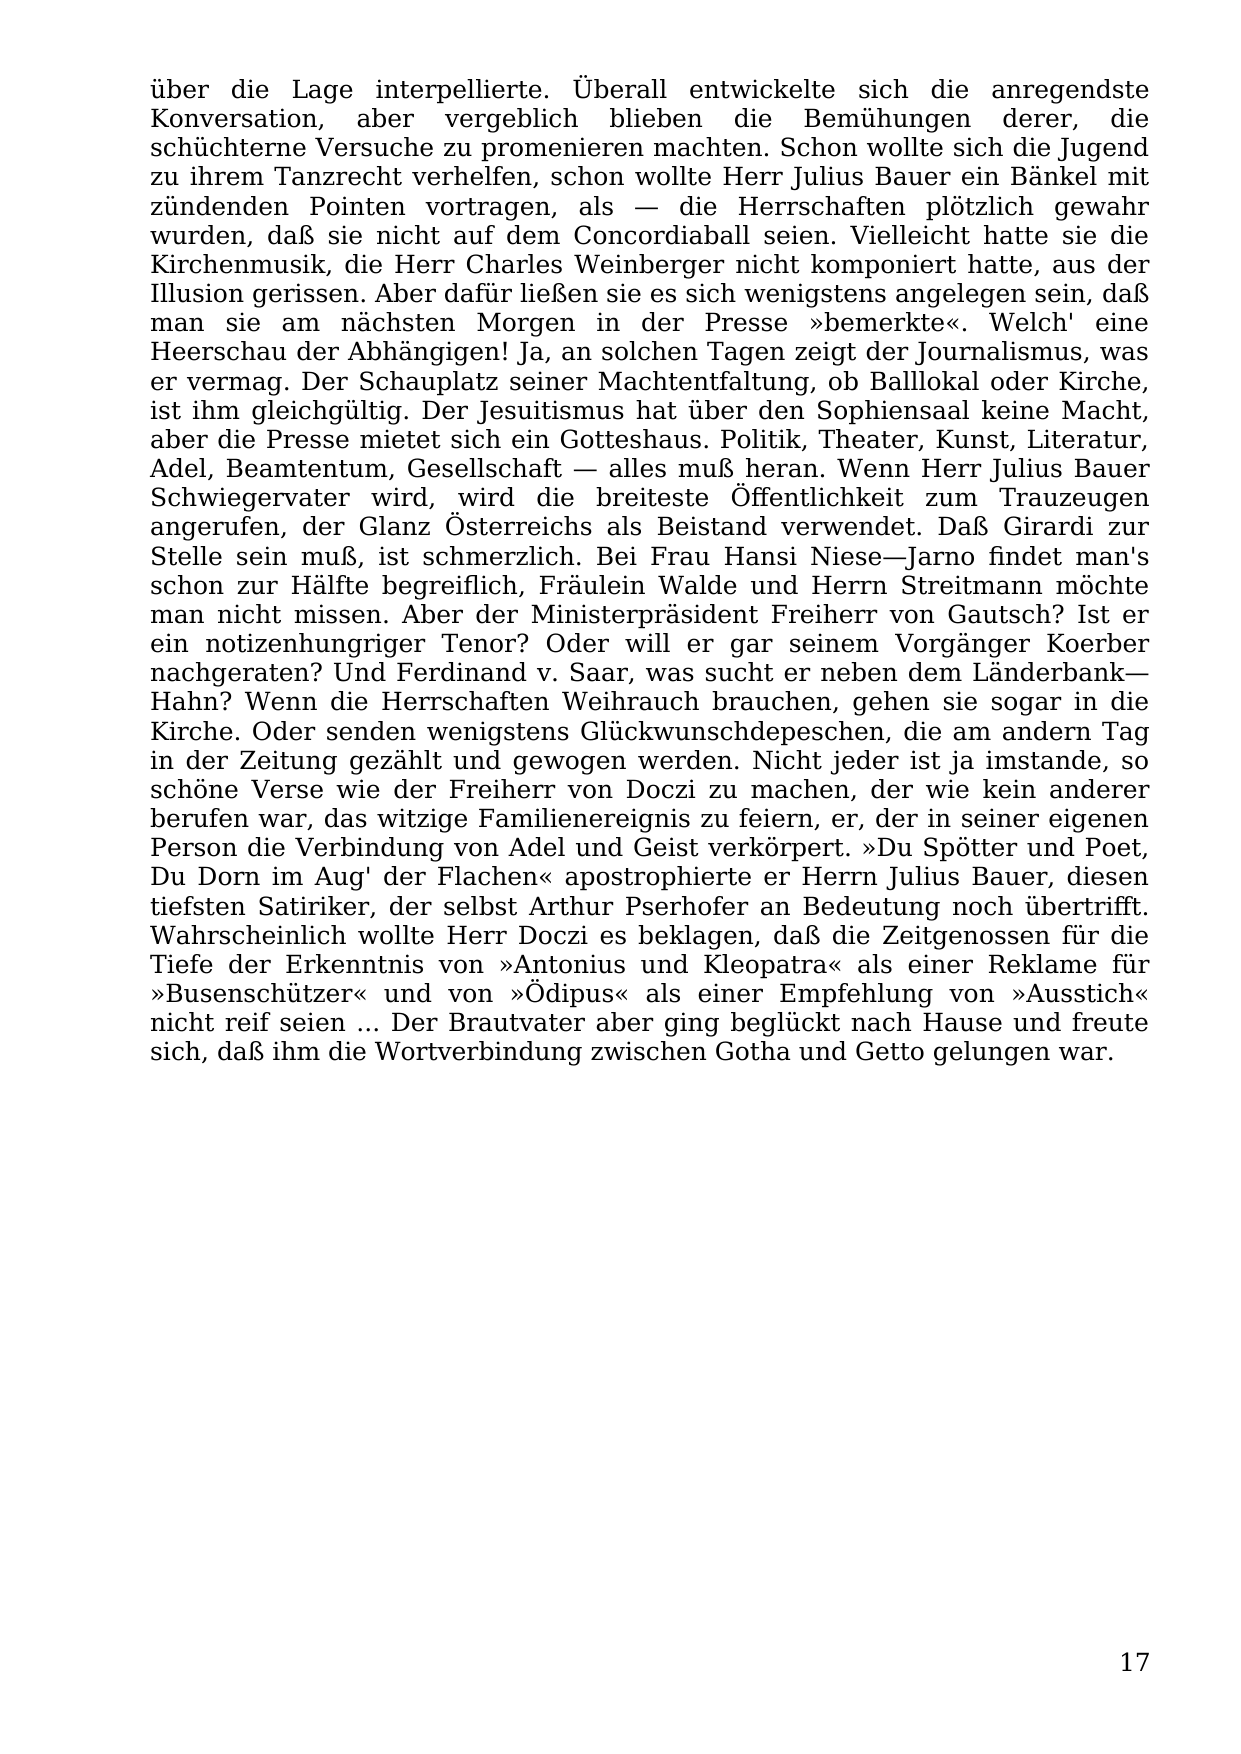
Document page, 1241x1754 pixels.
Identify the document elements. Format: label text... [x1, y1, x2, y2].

text über die Lage interpellierte. Überall entwickelte sich die anregendste Konversation, aber vergeblich blieben die Bemühungen derer, die schüchterne Versuche zu promenieren machten. Schon wollte sich die Jugend zu ihrem Tanzrecht verhelfen, schon wollte Herr Julius Bauer ein Bänkel mit zündenden Pointen vortragen, als — die Herrschaften plötzlich gewahr wurden, daß sie nicht auf dem Concordiaball seien. Vielleicht hatte sie die Kirchenmusik, die Herr Charles Weinberger nicht komponiert hatte, aus der Illusion gerissen. Aber dafür ließen sie es sich wenigstens angelegen sein, daß man sie am nächsten Morgen in der Presse »bemerkte«. Welch' eine Heerschau der Abhängigen! Ja, an solchen Tagen zeigt der Journalismus, was er vermag. Der Schauplatz seiner Machtentfaltung, ob Balllokal oder Kirche, ist ihm gleichgültig. Der Jesuitismus hat über den Sophiensaal keine Macht, aber die Presse mietet sich ein Gotteshaus. Politik, Theater, Kunst, Literatur, Adel, Beamtentum, Gesellschaft — alles muß heran. Wenn Herr Julius Bauer Schwiegervater wird, wird die breiteste Öffentlichkeit zum Trauzeugen angerufen, der Glanz Österreichs als Beistand verwendet. Daß Girardi zur Stelle sein muß, ist schmerzlich. Bei Frau Hansi Niese—Jarno findet man's schon zur Hälfte begreiflich, Fräulein Walde und Herrn Streitmann möchte man nicht missen. Aber der Ministerpräsident Freiherr von Gautsch? Ist er ein notizenhungriger Tenor? Oder will er gar seinem Vorgänger Koerber nachgeraten? Und Ferdinand v. Saar, was sucht er neben dem Länderbank—Hahn? Wenn die Herrschaften Weihrauch brauchen, gehen sie sogar in die Kirche. Oder senden wenigstens Glückwunschdepeschen, die am andern Tag in der Zeitung gezählt und gewogen werden. Nicht jeder ist ja imstande, so schöne Verse wie der Freiherr von Doczi zu machen, der wie kein anderer berufen war, das witzige Familienereignis zu feiern, er, der in seiner eigenen Person die Verbindung von Adel und Geist verkörpert. »Du Spötter und Poet, Du Dorn im Aug' der Flachen« apostrophierte er Herrn Julius Bauer, diesen tiefsten Satiriker, der selbst Arthur Pserhofer an Bedeutung noch übertrifft. Wahrscheinlich wollte Herr Doczi es beklagen, daß die Zeitgenossen für die Tiefe der Erkenntnis von »Antonius und Kleopatra« als einer Reklame für »Busenschützer« und von »Ödipus« als einer Empfehlung von »Ausstich« nicht reif seien ... Der Brautvater aber ging beglückt nach Hause und freute sich, daß ihm die Wortverbindung zwischen Gotha und Getto gelungen war. [150, 75, 1151, 1067]
